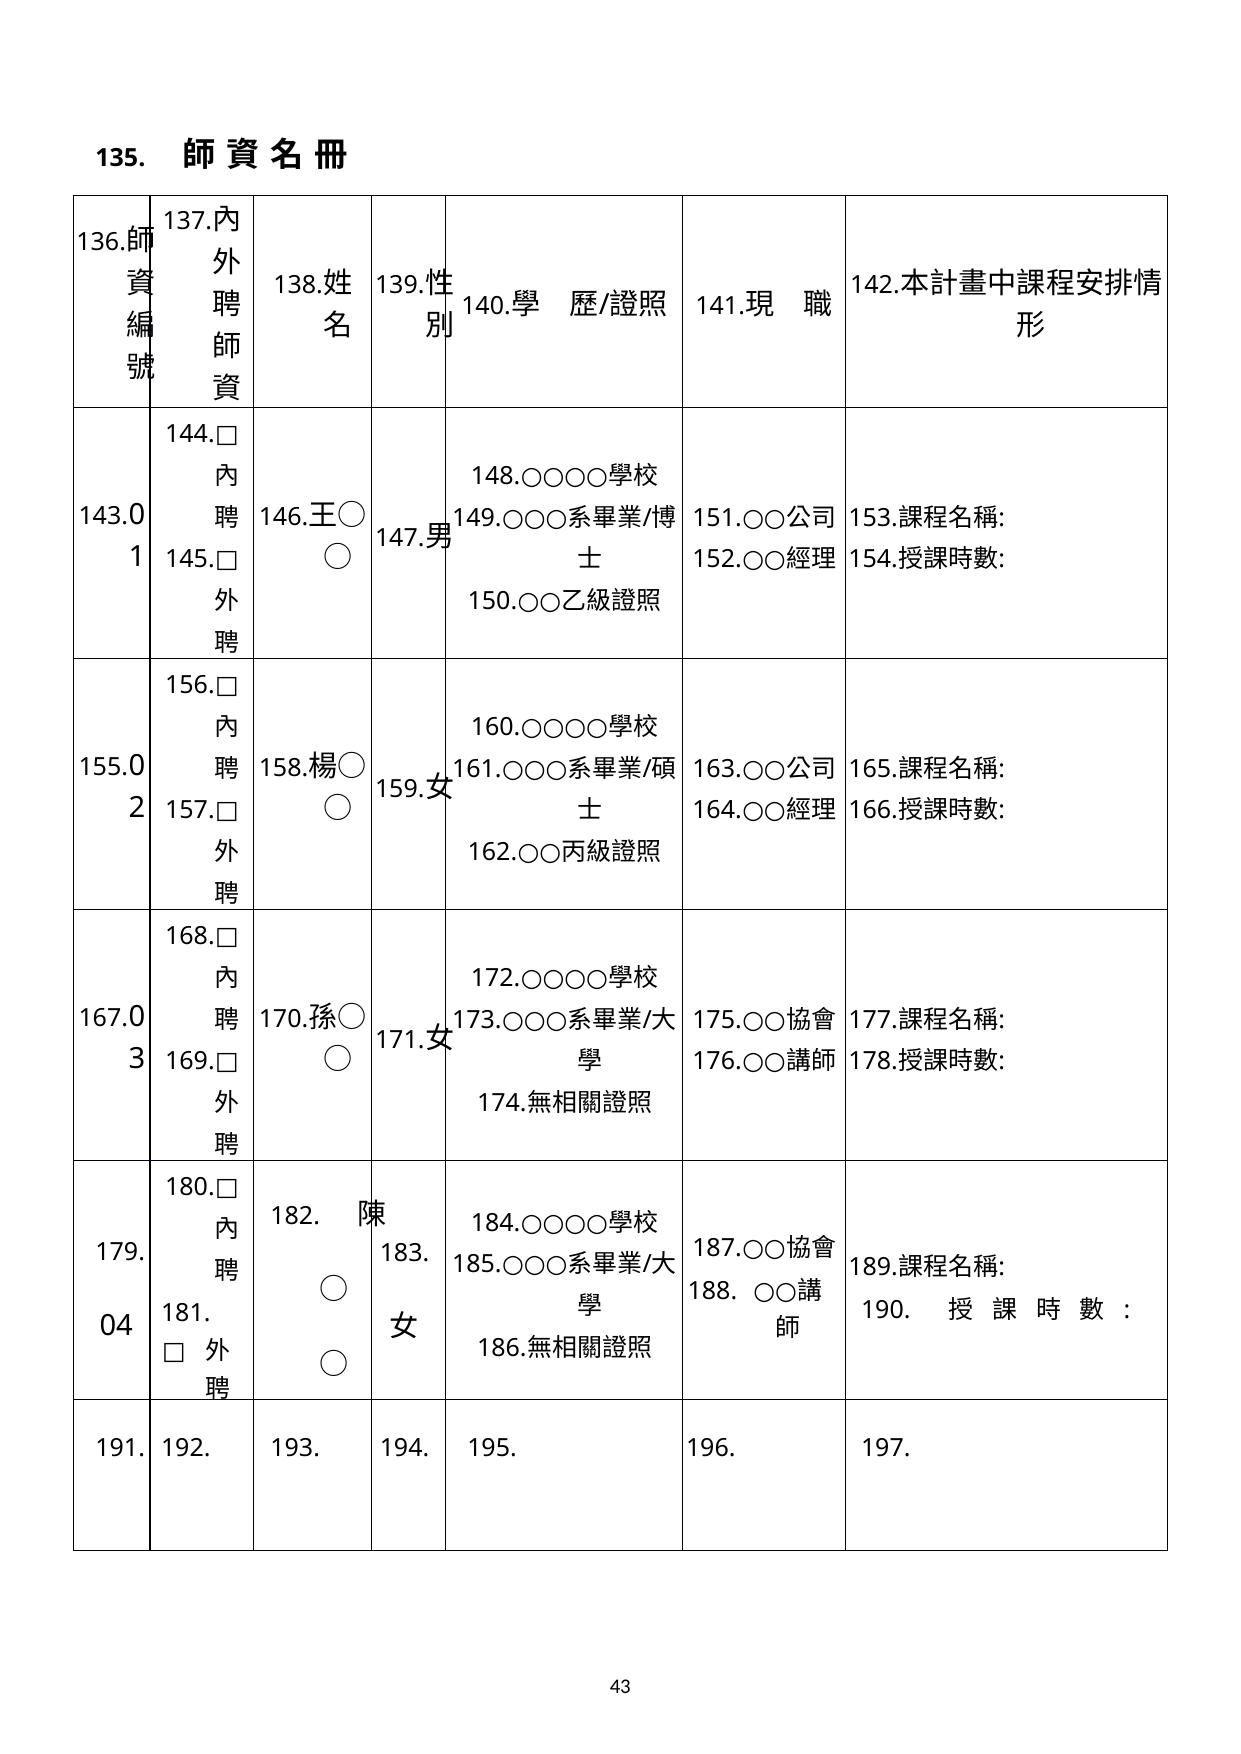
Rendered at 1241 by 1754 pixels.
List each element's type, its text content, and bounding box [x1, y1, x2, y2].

table_cell 孫○○ [254, 910, 371, 1160]
table_cell □內聘 □外聘 [151, 408, 253, 658]
table_cell ○○協會 ○○講師 [683, 1161, 845, 1399]
table_cell [446, 1400, 682, 1550]
table_cell 課程名稱: 授課時數: [846, 659, 1167, 909]
table_cell 課程名稱: 授課時數: [846, 1161, 1167, 1399]
table_cell 王○○ [254, 408, 371, 658]
table_cell 內外聘師資 [151, 196, 253, 407]
table_cell ○○○○學校 ○○○系畢業/大學 無相關證照 [446, 1161, 682, 1399]
table_cell 04 [74, 1161, 149, 1399]
table_cell 01 [74, 408, 149, 658]
table_cell [74, 1400, 149, 1550]
table_cell 男 [372, 408, 445, 658]
table_cell 本計畫中課程安排情形 [846, 196, 1167, 407]
table_cell □內聘 □外聘 [151, 910, 253, 1160]
table_cell □內聘 □外聘 [151, 659, 253, 909]
table_cell [254, 1400, 371, 1550]
table_cell □內聘 □外聘 [151, 1161, 253, 1399]
table_cell ○○公司 ○○經理 [683, 659, 845, 909]
table_cell 女 [372, 910, 445, 1160]
table_cell 姓 名 [254, 196, 371, 407]
table_cell ○○○○學校 ○○○系畢業/大學 無相關證照 [446, 910, 682, 1160]
table_header 師資名冊 [73, 108, 1167, 195]
table_cell ○○○○學校 ○○○系畢業/博士 ○○乙級證照 [446, 408, 682, 658]
table_cell ○○○○學校 ○○○系畢業/碩士 ○○丙級證照 [446, 659, 682, 909]
table_cell 課程名稱: 授課時數: [846, 910, 1167, 1160]
table_cell [846, 1400, 1167, 1550]
table_cell [151, 1400, 253, 1550]
table_cell 03 [74, 910, 149, 1160]
table_cell [683, 1400, 845, 1550]
table_cell 陳○○ [254, 1161, 371, 1399]
table_cell 性別 [372, 196, 445, 407]
table_cell 女 [372, 659, 445, 909]
table_cell 現 職 [683, 196, 845, 407]
table_cell ○○協會 ○○講師 [683, 910, 845, 1160]
table_cell 02 [74, 659, 149, 909]
table_cell 師資編號 [74, 196, 149, 407]
table_cell ○○公司 ○○經理 [683, 408, 845, 658]
table_cell 楊○○ [254, 659, 371, 909]
table_cell 女 [372, 1161, 445, 1399]
table_cell [372, 1400, 445, 1550]
table_cell 學 歷/證照 [446, 196, 682, 407]
table_cell 課程名稱: 授課時數: [846, 408, 1167, 658]
